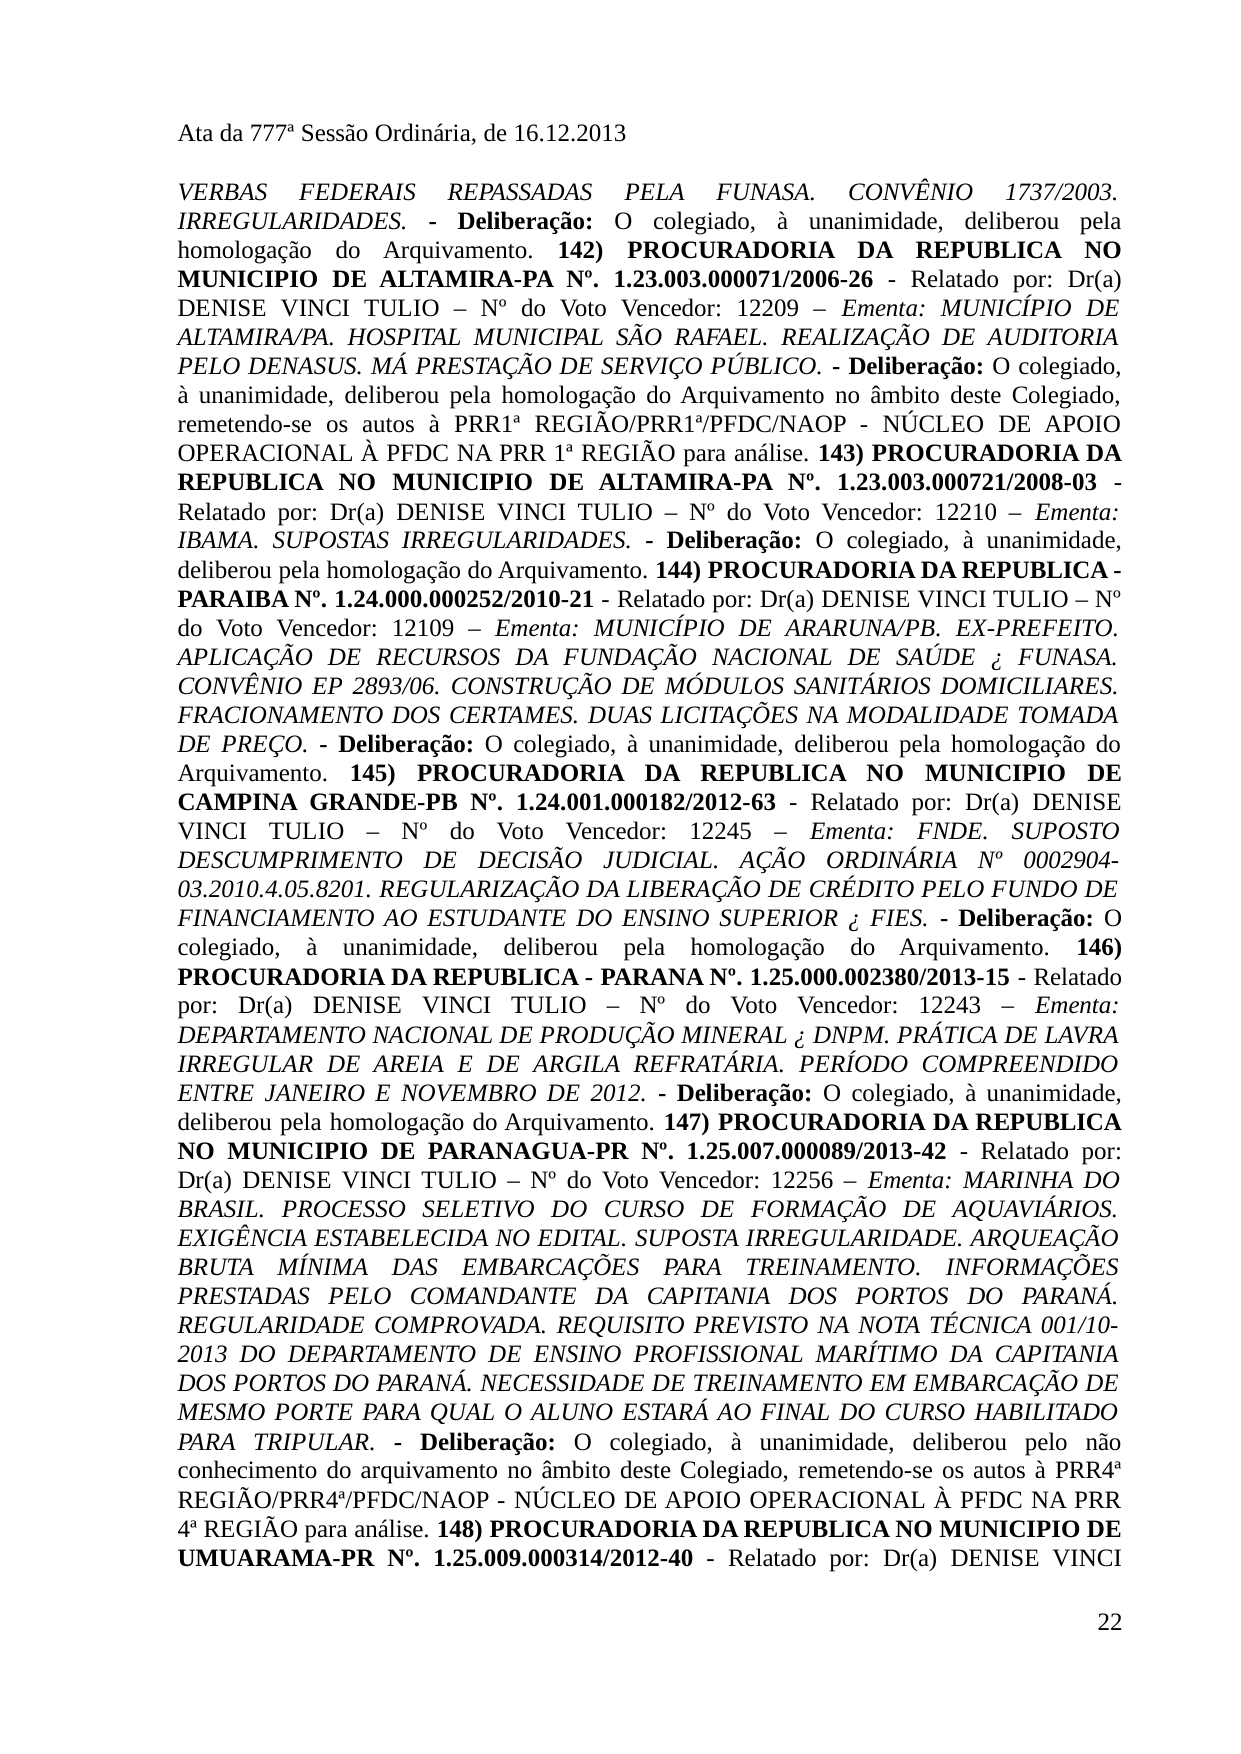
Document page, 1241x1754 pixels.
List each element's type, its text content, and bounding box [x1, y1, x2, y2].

text VERBAS FEDERAIS REPASSADAS PELA FUNASA. CONVÊNIO 1737/2003. IRREGULARIDADES. - Deliberação: O colegiado, à unanimidade, deliberou pela homologação do Arquivamento. 142) PROCURADORIA DA REPUBLICA NO MUNICIPIO DE ALTAMIRA-PA Nº. 1.23.003.000071/2006-26 - Relatado por: Dr(a) DENISE VINCI TULIO – Nº do Voto Vencedor: 12209 – Ementa: MUNICÍPIO DE ALTAMIRA/PA. HOSPITAL MUNICIPAL SÃO RAFAEL. REALIZAÇÃO DE AUDITORIA PELO DENASUS. MÁ PRESTAÇÃO DE SERVIÇO PÚBLICO. - Deliberação: O colegiado, à unanimidade, deliberou pela homologação do Arquivamento no âmbito deste Colegiado, remetendo-se os autos à PRR1ª REGIÃO/PRR1ª/PFDC/NAOP - NÚCLEO DE APOIO OPERACIONAL À PFDC NA PRR 1ª REGIÃO para análise. 143) PROCURADORIA DA REPUBLICA NO MUNICIPIO DE ALTAMIRA-PA Nº. 1.23.003.000721/2008-03 - Relatado por: Dr(a) DENISE VINCI TULIO – Nº do Voto Vencedor: 12210 – Ementa: IBAMA. SUPOSTAS IRREGULARIDADES. - Deliberação: O colegiado, à unanimidade, deliberou pela homologação do Arquivamento. 144) PROCURADORIA DA REPUBLICA - PARAIBA Nº. 1.24.000.000252/2010-21 - Relatado por: Dr(a) DENISE VINCI TULIO – Nº do Voto Vencedor: 12109 – Ementa: MUNICÍPIO DE ARARUNA/PB. EX-PREFEITO. APLICAÇÃO DE RECURSOS DA FUNDAÇÃO NACIONAL DE SAÚDE ¿ FUNASA. CONVÊNIO EP 2893/06. CONSTRUÇÃO DE MÓDULOS SANITÁRIOS DOMICILIARES. FRACIONAMENTO DOS CERTAMES. DUAS LICITAÇÕES NA MODALIDADE TOMADA DE PREÇO. - Deliberação: O colegiado, à unanimidade, deliberou pela homologação do Arquivamento. 145) PROCURADORIA DA REPUBLICA NO MUNICIPIO DE CAMPINA GRANDE-PB Nº. 1.24.001.000182/2012-63 - Relatado por: Dr(a) DENISE VINCI TULIO – Nº do Voto Vencedor: 12245 – Ementa: FNDE. SUPOSTO DESCUMPRIMENTO DE DECISÃO JUDICIAL. AÇÃO ORDINÁRIA Nº 0002904-03.2010.4.05.8201. REGULARIZAÇÃO DA LIBERAÇÃO DE CRÉDITO PELO FUNDO DE FINANCIAMENTO AO ESTUDANTE DO ENSINO SUPERIOR ¿ FIES. - Deliberação: O colegiado, à unanimidade, deliberou pela homologação do Arquivamento. 146) PROCURADORIA DA REPUBLICA - PARANA Nº. 1.25.000.002380/2013-15 - Relatado por: Dr(a) DENISE VINCI TULIO – Nº do Voto Vencedor: 12243 – Ementa: DEPARTAMENTO NACIONAL DE PRODUÇÃO MINERAL ¿ DNPM. PRÁTICA DE LAVRA IRREGULAR DE AREIA E DE ARGILA REFRATÁRIA. PERÍODO COMPREENDIDO ENTRE JANEIRO E NOVEMBRO DE 2012. - Deliberação: O colegiado, à unanimidade, deliberou pela homologação do Arquivamento. 147) PROCURADORIA DA REPUBLICA NO MUNICIPIO DE PARANAGUA-PR Nº. 1.25.007.000089/2013-42 - Relatado por: Dr(a) DENISE VINCI TULIO – Nº do Voto Vencedor: 12256 – Ementa: MARINHA DO BRASIL. PROCESSO SELETIVO DO CURSO DE FORMAÇÃO DE AQUAVIÁRIOS. EXIGÊNCIA ESTABELECIDA NO EDITAL. SUPOSTA IRREGULARIDADE. ARQUEAÇÃO BRUTA MÍNIMA DAS EMBARCAÇÕES PARA TREINAMENTO. INFORMAÇÕES PRESTADAS PELO COMANDANTE DA CAPITANIA DOS PORTOS DO PARANÁ. REGULARIDADE COMPROVADA. REQUISITO PREVISTO NA NOTA TÉCNICA 001/10-2013 DO DEPARTAMENTO DE ENSINO PROFISSIONAL MARÍTIMO DA CAPITANIA DOS PORTOS DO PARANÁ. NECESSIDADE DE TREINAMENTO EM EMBARCAÇÃO DE MESMO PORTE PARA QUAL O ALUNO ESTARÁ AO FINAL DO CURSO HABILITADO PARA TRIPULAR. - Deliberação: O colegiado, à unanimidade, deliberou pelo não conhecimento do arquivamento no âmbito deste Colegiado, remetendo-se os autos à PRR4ª REGIÃO/PRR4ª/PFDC/NAOP - NÚCLEO DE APOIO OPERACIONAL À PFDC NA PRR 4ª REGIÃO para análise. 148) PROCURADORIA DA REPUBLICA NO MUNICIPIO DE UMUARAMA-PR Nº. 1.25.009.000314/2012-40 - Relatado por: Dr(a) DENISE VINCI [177, 177, 1122, 1572]
